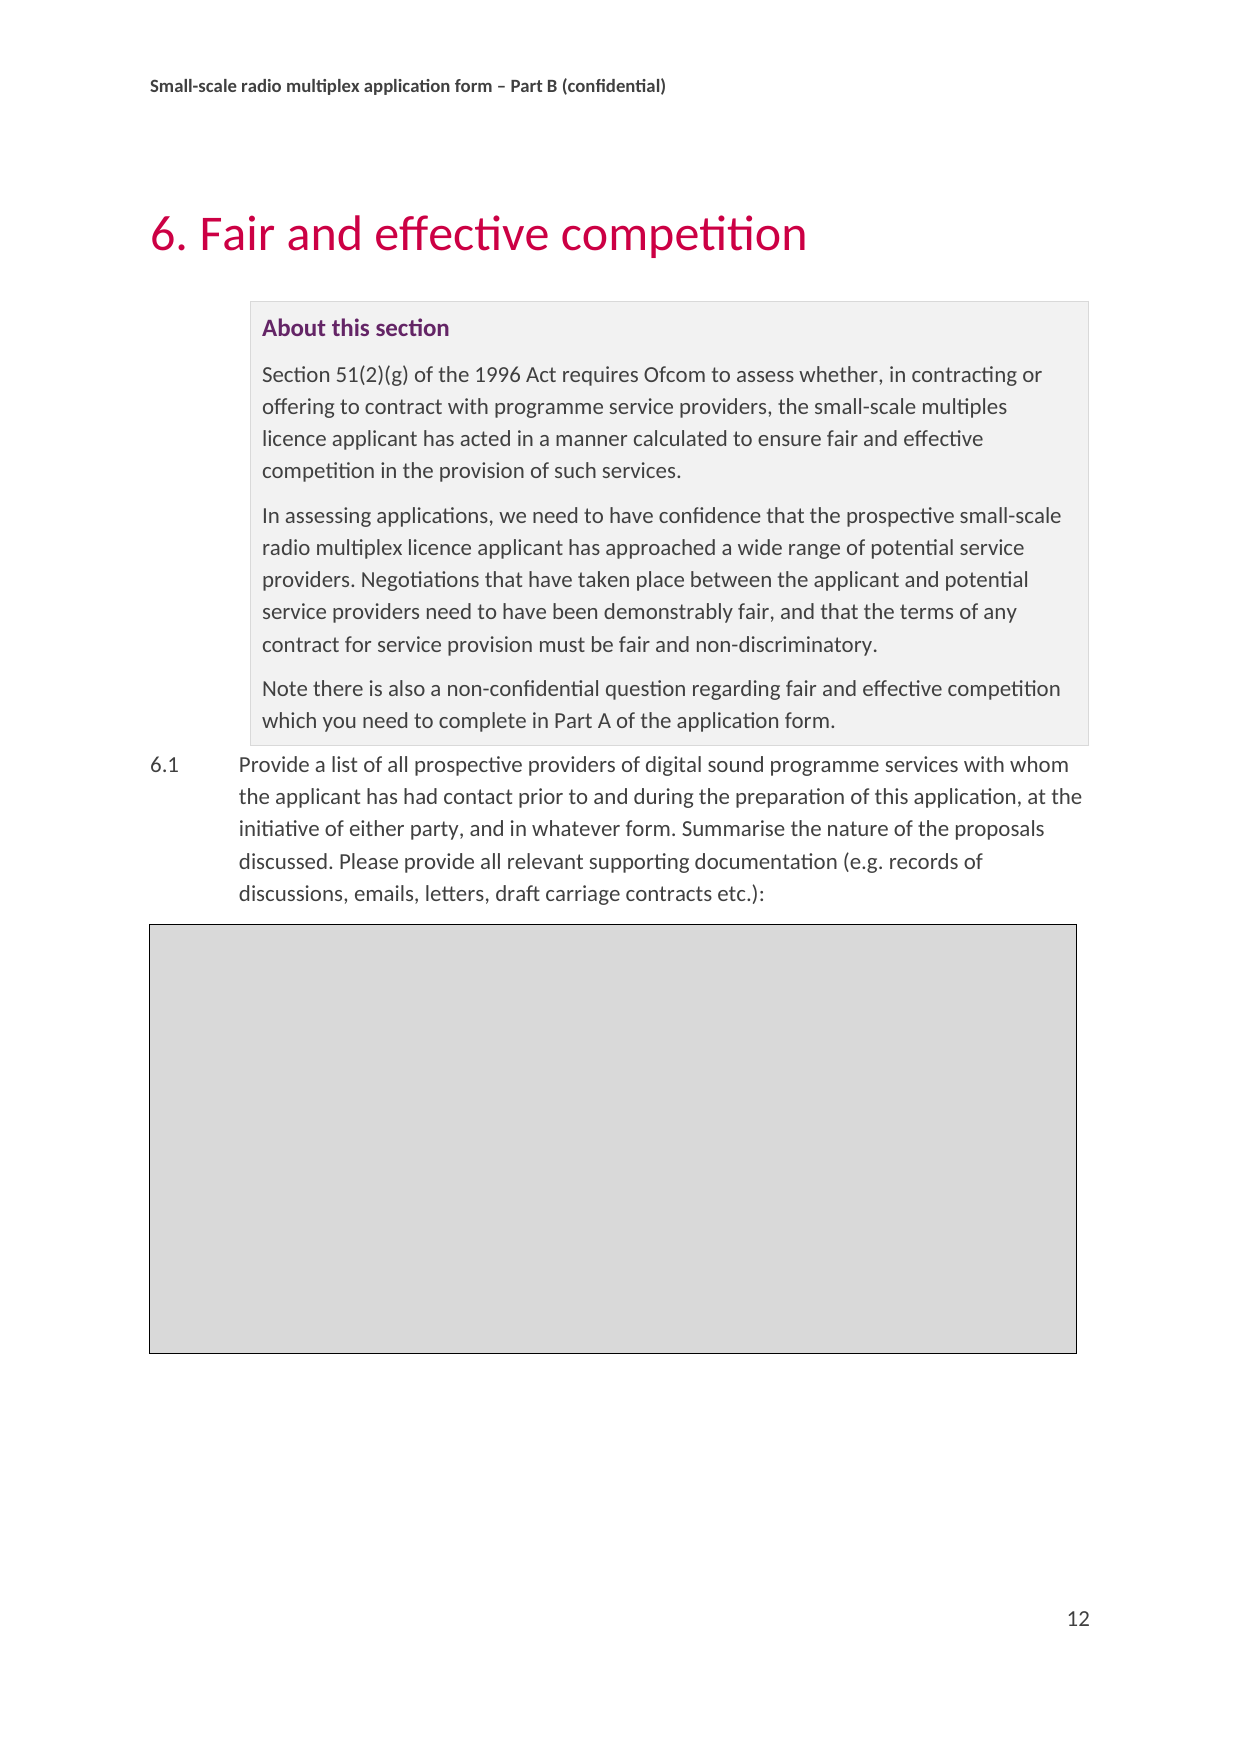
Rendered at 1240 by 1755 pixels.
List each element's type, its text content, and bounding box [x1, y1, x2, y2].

text Section 51(2)(g) of the 1996 Act requires Ofcom to assess whether, in contracting or offering to contract with programme service providers, the small-scale multiples licence applicant has acted in a manner calculated to ensure fair and effective competition in the provision of such services. [251, 348, 1088, 484]
title Fair and effective competition [150, 202, 1089, 263]
text In assessing applications, we need to have confidence that the prospective small-scale radio multiplex licence applicant has approached a wide range of potential service providers. Negotiations that have taken place between the applicant and potential service providers need to have been demonstrably fair, and that the terms of any contract for service provision must be fair and non-discriminatory. [251, 489, 1088, 658]
table_header [150, 925, 1076, 1353]
text Note there is also a non-confidential question regarding fair and effective competition which you need to complete in Part A of the application form. [251, 663, 1088, 745]
subtitle About this section [251, 302, 1088, 343]
list Provide a list of all prospective providers of digital sound programme services with whom the applicant has had contact prior to and during the preparation of this application, at the initiative of either party, and in whatever form. Summarise the nature of the proposals discussed. Please provide all relevant supporting documentation (e.g. records of discussions, emails, letters, draft carriage contracts etc.): [150, 750, 1089, 907]
